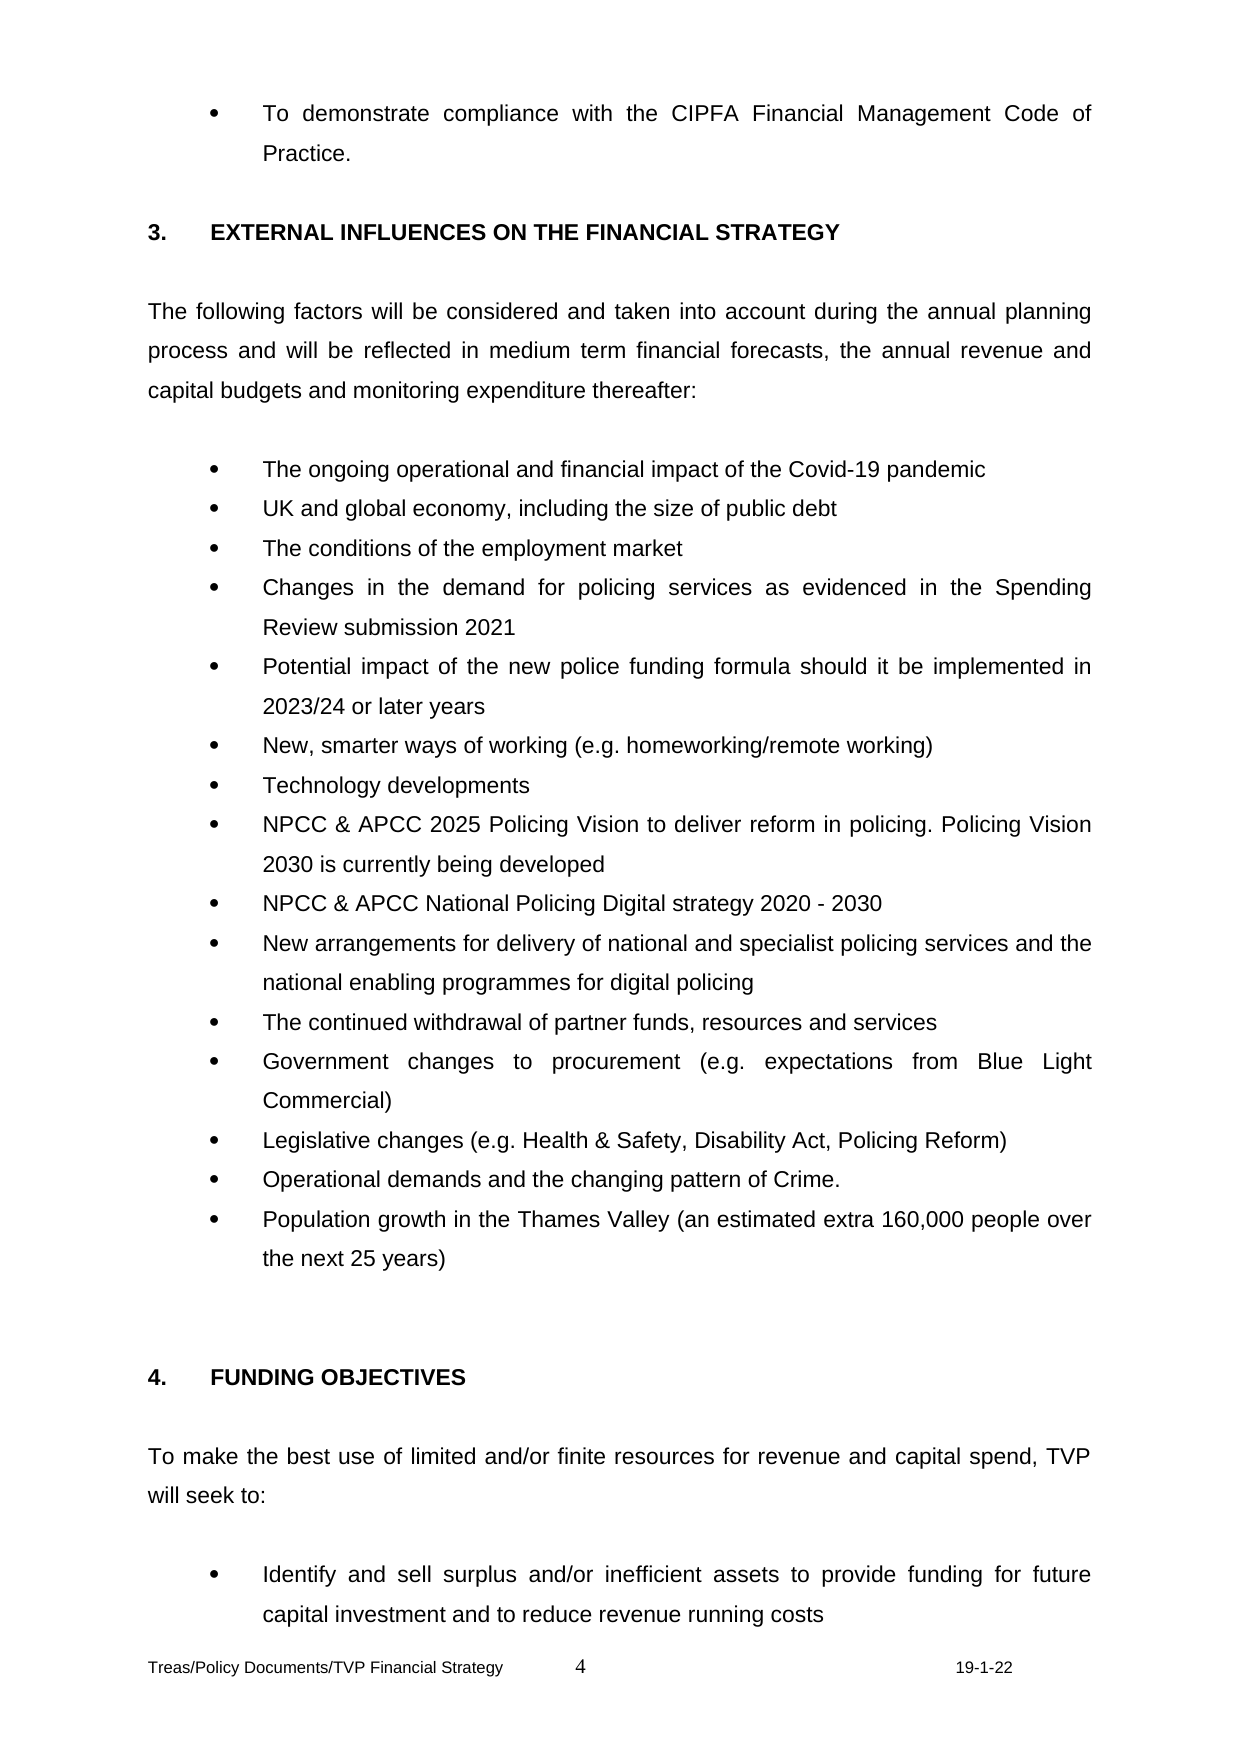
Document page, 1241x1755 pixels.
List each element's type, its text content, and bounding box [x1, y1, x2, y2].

list NPCC & APCC 2025 Policing Vision to deliver reform in policing. Policing Vision 2030 is currently being developed [210, 811, 1093, 877]
list To demonstrate compliance with the CIPFA Financial Management Code of Practice. [210, 100, 1093, 166]
text To make the best use of limited and/or finite resources for revenue and capital spend, TVP will seek to: [148, 1443, 1093, 1508]
list The ongoing operational and financial impact of the Covid-19 pandemic [210, 456, 1093, 482]
list Changes in the demand for policing services as evidenced in the Spending Review submission 2021 [210, 574, 1093, 640]
list EXTERNAL INFLUENCES ON THE FINANCIAL STRATEGY [148, 219, 1093, 245]
list Identify and sell surplus and/or inefficient assets to provide funding for future capital investment and to reduce revenue running costs [210, 1561, 1093, 1627]
list Operational demands and the changing pattern of Crime. [210, 1166, 1093, 1193]
list The conditions of the employment market [210, 535, 1093, 561]
list NPCC & APCC National Policing Digital strategy 2020 - 2030 [210, 890, 1093, 916]
list The continued withdrawal of partner funds, resources and services [210, 1008, 1093, 1035]
list FUNDING OBJECTIVES [148, 1364, 1093, 1390]
list UK and global economy, including the size of public debt [210, 495, 1093, 522]
list Population growth in the Thames Valley (an estimated extra 160,000 people over the next 25 years) [210, 1206, 1093, 1272]
list Legislative changes (e.g. Health & Safety, Disability Act, Policing Reform) [210, 1127, 1093, 1153]
list Potential impact of the new police funding formula should it be implemented in 2023/24 or later years [210, 653, 1093, 719]
list New, smarter ways of working (e.g. homeworking/remote working) [210, 732, 1093, 758]
text The following factors will be considered and taken into account during the annual planning process and will be reflected in medium term financial forecasts, the annual revenue and capital budgets and monitoring expenditure thereafter: [148, 298, 1093, 403]
list New arrangements for delivery of national and specialist policing services and the national enabling programmes for digital policing [210, 929, 1093, 995]
list Technology developments [210, 772, 1093, 798]
list Government changes to procurement (e.g. expectations from Blue Light Commercial) [210, 1048, 1093, 1114]
